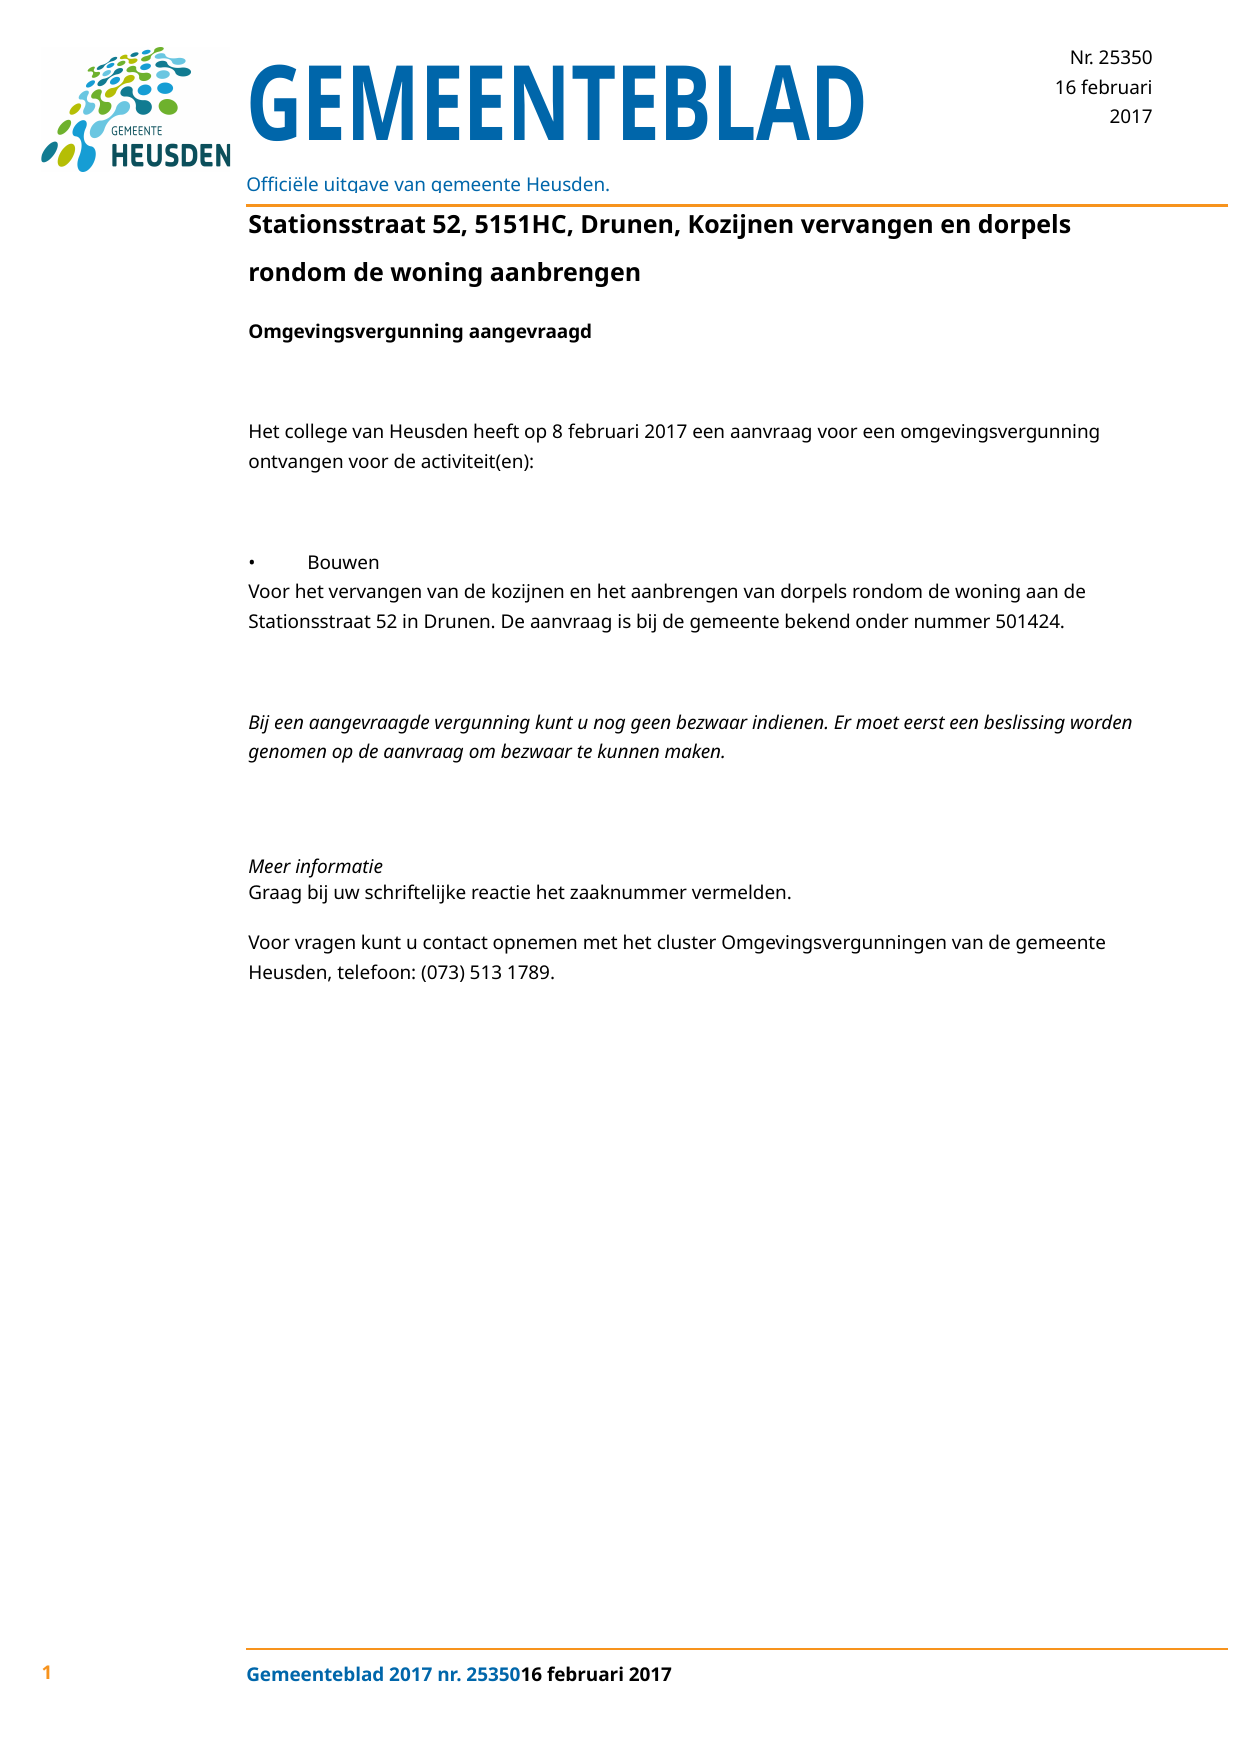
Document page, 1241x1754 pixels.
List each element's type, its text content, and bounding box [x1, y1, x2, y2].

text Voor vragen kunt u contact opnemen met het cluster Omgevingsvergunningen van de gemeente Heusden, telefoon: (073) 513 1789. [248, 929, 1152, 984]
text Omgevingsvergunning aangevraagd [248, 318, 1152, 344]
picture [41, 47, 231, 172]
text Graag bij uw schriftelijke reactie het zaaknummer vermelden. [248, 879, 1152, 904]
text Stationsstraat 52, 5151HC, Drunen, Kozijnen vervangen en dorpels rondom de woning aanbrengen [248, 207, 1152, 288]
list Bouwen [248, 549, 1152, 575]
text Het college van Heusden heeft op 8 februari 2017 een aanvraag voor een omgevingsvergunning ontvangen voor de activiteit(en): [248, 419, 1152, 474]
text Bij een aangevraagde vergunning kunt u nog geen bezwaar indienen. Er moet eerst een beslissing worden genomen op de aanvraag om bezwaar te kunnen maken. [248, 709, 1152, 764]
text Meer informatie [248, 853, 1152, 879]
text Voor het vervangen van de kozijnen en het aanbrengen van dorpels rondom de woning aan de Stationsstraat 52 in Drunen. De aanvraag is bij de gemeente bekend onder nummer 501424. [248, 579, 1152, 634]
